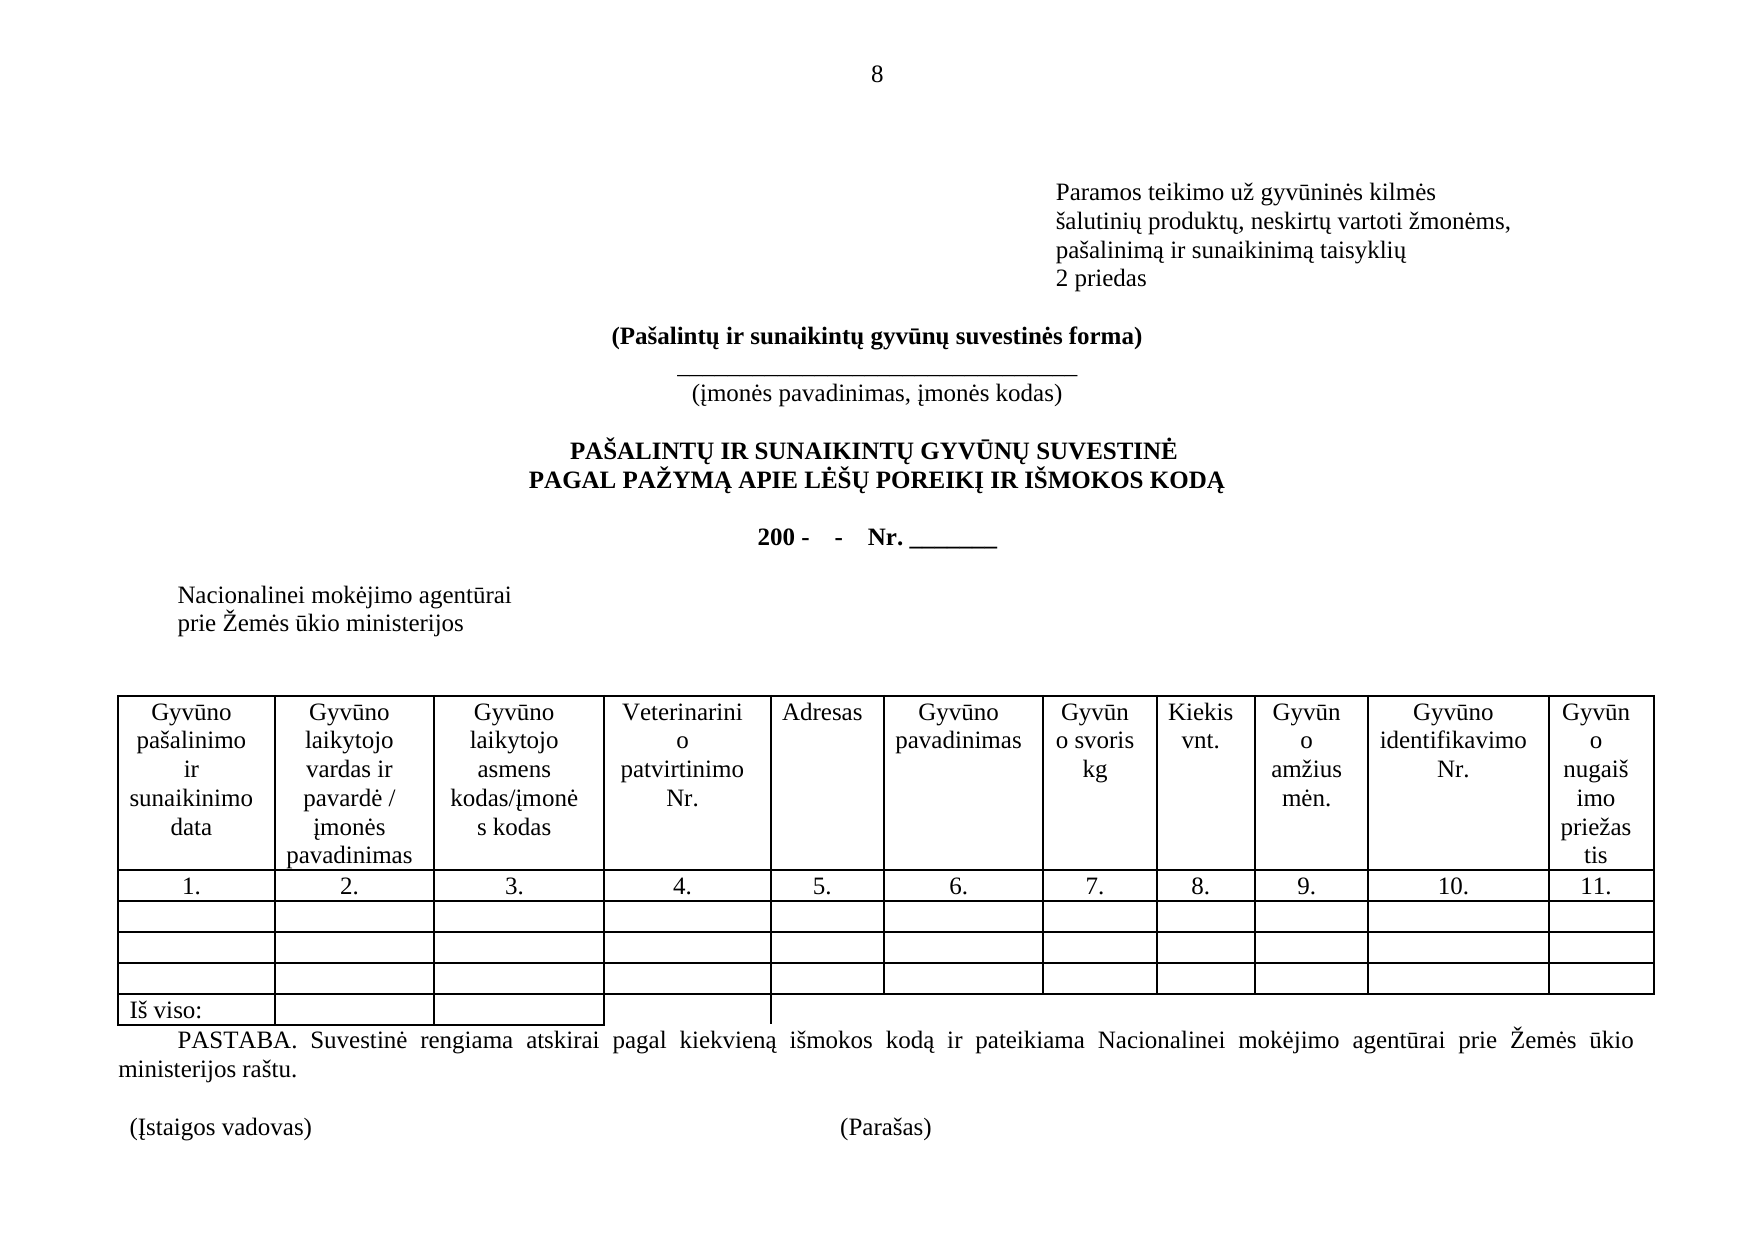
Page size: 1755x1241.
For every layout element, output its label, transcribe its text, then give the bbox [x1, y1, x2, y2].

table_header Gyvūno pavadinimas [885, 697, 1042, 869]
table_cell [119, 964, 274, 993]
table_cell [772, 933, 883, 962]
table_cell [1158, 964, 1254, 993]
table_cell [1044, 964, 1156, 993]
table_header Gyvūno identifikavimo Nr. [1369, 697, 1548, 869]
table_header (Įstaigos vadovas) [118, 1112, 630, 1141]
table_cell [885, 964, 1042, 993]
table_cell [605, 964, 770, 993]
table_cell [435, 933, 603, 962]
table_cell Iš viso: [119, 995, 274, 1023]
table_cell 11. [1550, 871, 1653, 900]
table_cell [772, 964, 883, 993]
text pašalinimą ir sunaikinimą taisyklių [1056, 235, 1636, 263]
table_cell [1044, 933, 1156, 962]
table_cell [1158, 902, 1254, 931]
text PASTABA. Suvestinė rengiama atskirai pagal kiekvieną išmokos kodą ir pateikiama Nacionalinei mokėjimo agentūrai prie Žemės ūkio ministerijos raštu. [118, 1026, 1636, 1083]
table_cell [1256, 933, 1367, 962]
table_cell 1. [119, 871, 274, 900]
table_header Gyvūno laikytojo asmens kodas/įmonės kodas [435, 697, 603, 869]
table_cell [772, 902, 883, 931]
table_header Gyvūno pašalinimo ir sunaikinimo data [119, 697, 274, 869]
table_cell [772, 995, 1653, 1023]
table_cell [435, 995, 603, 1023]
text (Pašalintų ir sunaikintų gyvūnų suvestinės forma) [118, 321, 1636, 350]
table_header Kiekis vnt. [1158, 697, 1254, 869]
table_cell [119, 902, 274, 931]
table_cell 10. [1369, 871, 1548, 900]
table_cell 6. [885, 871, 1042, 900]
table_header [1142, 1112, 1653, 1141]
table_cell [605, 933, 770, 962]
table_cell [276, 964, 433, 993]
text 2 priedas [1056, 263, 1636, 292]
table_cell [435, 902, 603, 931]
table_cell [119, 933, 274, 962]
table_header Gyvūno svoris kg [1044, 697, 1156, 869]
text prie Žemės ūkio ministerijos [118, 608, 1636, 637]
table_cell [1158, 933, 1254, 962]
text 200 - - Nr. _______ [118, 522, 1636, 551]
text (įmonės pavadinimas, įmonės kodas) [118, 378, 1636, 407]
table_cell 5. [772, 871, 883, 900]
table_cell 4. [605, 871, 770, 900]
text PAGAL PAŽYMĄ APIE LĖŠŲ POREIKĮ IR IŠMOKOS KODĄ [118, 465, 1636, 493]
table_cell 9. [1256, 871, 1367, 900]
table_cell 8. [1158, 871, 1254, 900]
table_header Gyvūno amžius mėn. [1256, 697, 1367, 869]
table_cell [1550, 933, 1653, 962]
table_cell [1550, 964, 1653, 993]
table_header Gyvūno nugaišimo priežastis [1550, 697, 1653, 869]
table_cell 3. [435, 871, 603, 900]
table_cell [1256, 902, 1367, 931]
table_cell [885, 933, 1042, 962]
table_header Adresas [772, 697, 883, 869]
table_cell [1369, 964, 1548, 993]
table_cell [435, 964, 603, 993]
text šalutinių produktų, neskirtų vartoti žmonėms, [1056, 206, 1636, 235]
table_cell [276, 902, 433, 931]
table_cell [885, 902, 1042, 931]
table_cell [1369, 933, 1548, 962]
text ________________________________ [118, 350, 1636, 378]
table_header Veterinarinio patvirtinimo Nr. [605, 697, 770, 869]
table_cell [605, 902, 770, 931]
table_header Gyvūno laikytojo vardas ir pavardė / įmonės pavadinimas [276, 697, 433, 869]
table_header (Parašas) [630, 1112, 1142, 1141]
table_cell [276, 995, 433, 1023]
table_cell [276, 933, 433, 962]
table_cell 7. [1044, 871, 1156, 900]
table_cell [1256, 964, 1367, 993]
text Nacionalinei mokėjimo agentūrai [118, 580, 1636, 608]
table_cell 2. [276, 871, 433, 900]
table_cell [605, 995, 770, 1023]
table_cell [1044, 902, 1156, 931]
text PAŠALINTŲ IR SUNAIKINTŲ GYVŪNŲ SUVESTINĖ [118, 436, 1636, 465]
table_cell [1369, 902, 1548, 931]
text Paramos teikimo už gyvūninės kilmės [1056, 177, 1636, 206]
table_cell [1550, 902, 1653, 931]
